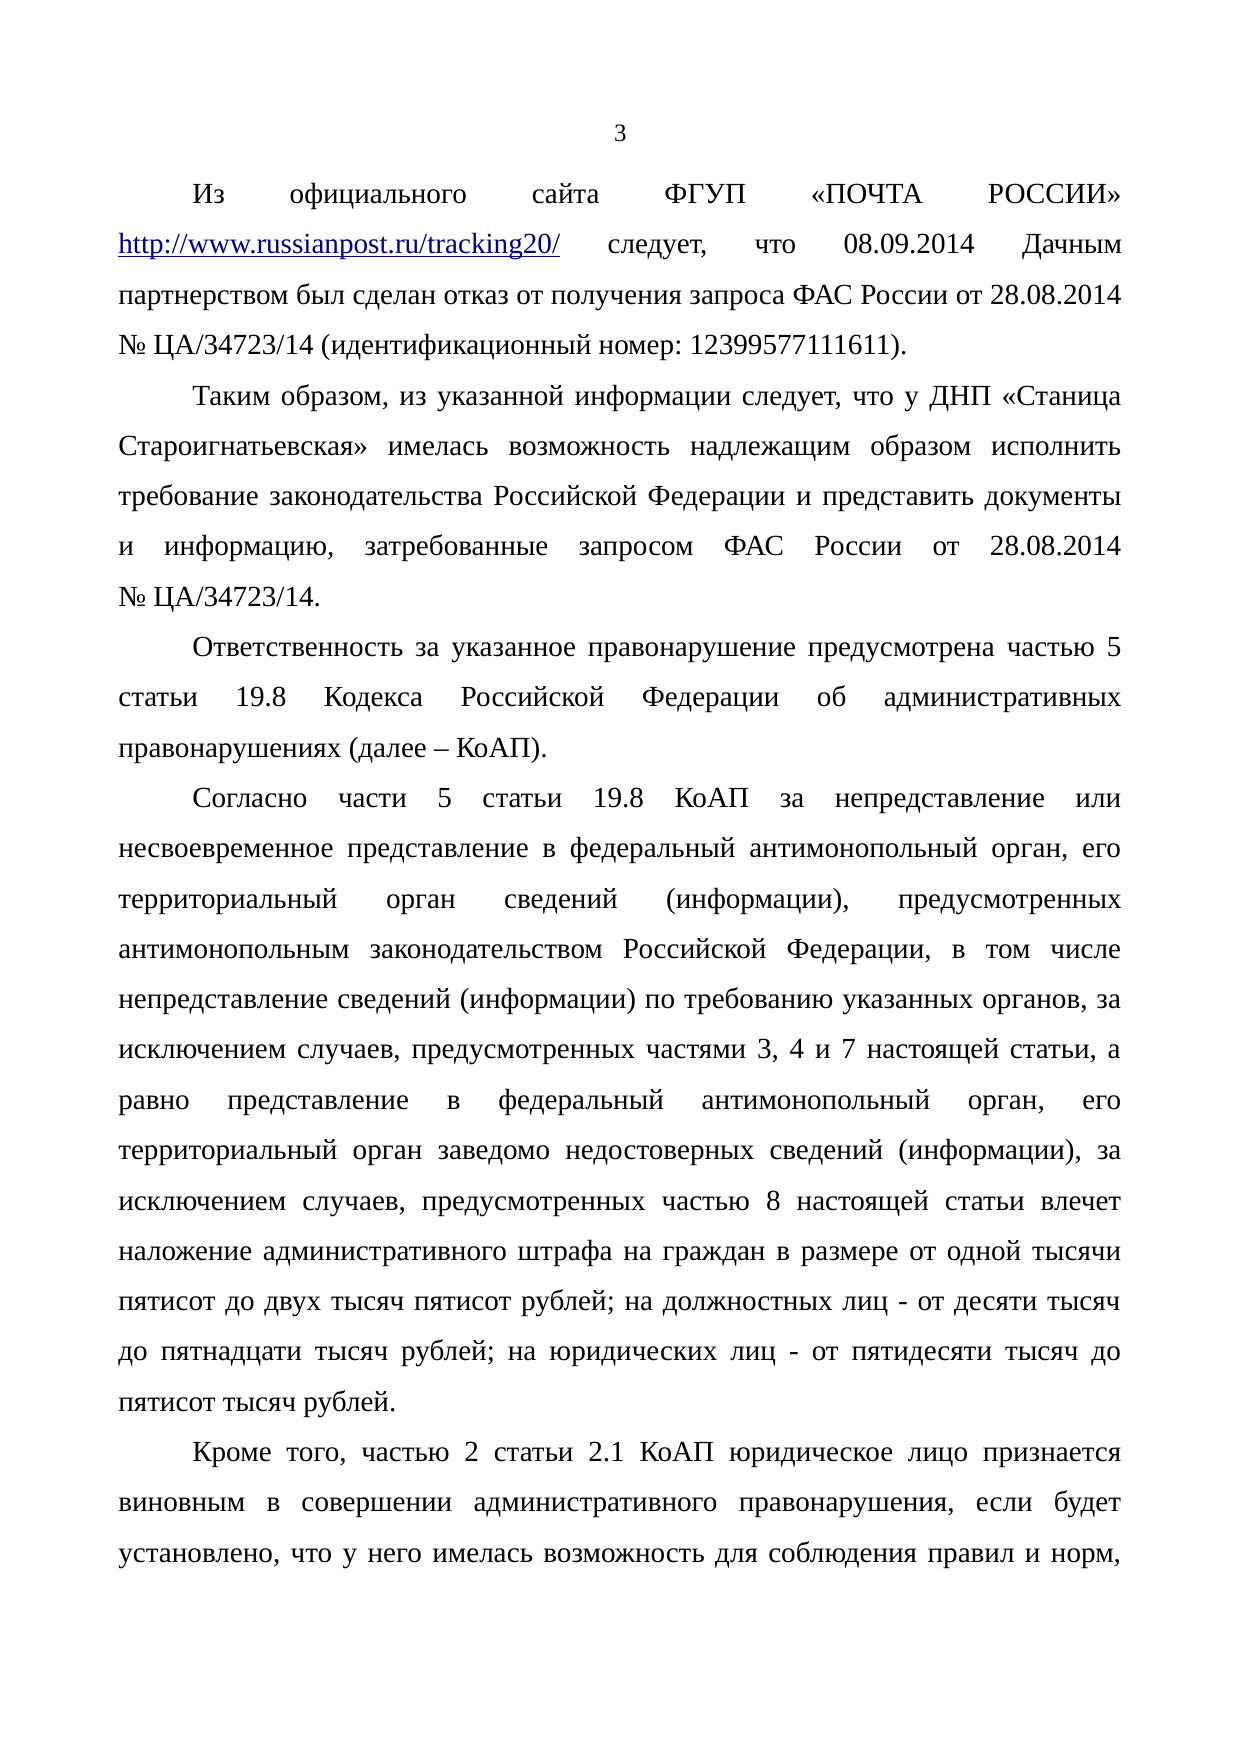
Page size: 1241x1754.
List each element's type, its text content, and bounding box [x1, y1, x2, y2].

text Из официального сайта ФГУП «ПОЧТА РОССИИ» http://www.russianpost.ru/tracking20/ следует, что 08.09.2014 Дачным партнерством был сделан отказ от получения запроса ФАС России от 28.08.2014 № ЦА/34723/14 (идентификационный номер: 12399577111611). [118, 176, 1122, 361]
text Ответственность за указанное правонарушение предусмотрена частью 5 статьи 19.8 Кодекса Российской Федерации об административных правонарушениях (далее – КоАП). [118, 629, 1122, 763]
text Таким образом, из указанной информации следует, что у ДНП «Станица Староигнатьевская» имелась возможность надлежащим образом исполнить требование законодательства Российской Федерации и представить документы и информацию, затребованные запросом ФАС России от 28.08.2014 № ЦА/34723/14. [118, 378, 1122, 612]
text Согласно части 5 статьи 19.8 КоАП за непредставление или несвоевременное представление в федеральный антимонопольный орган, его территориальный орган сведений (информации), предусмотренных антимонопольным законодательством Российской Федерации, в том числе непредставление сведений (информации) по требованию указанных органов, за исключением случаев, предусмотренных частями 3, 4 и 7 настоящей статьи, а равно представление в федеральный антимонопольный орган, его территориальный орган заведомо недостоверных сведений (информации), за исключением случаев, предусмотренных частью 8 настоящей статьи влечет наложение административного штрафа на граждан в размере от одной тысячи пятисот до двух тысяч пятисот рублей; на должностных лиц - от десяти тысяч до пятнадцати тысяч рублей; на юридических лиц - от пятидесяти тысяч до пятисот тысяч рублей. [118, 780, 1122, 1417]
text Кроме того, частью 2 статьи 2.1 КоАП юридическое лицо признается виновным в совершении административного правонарушения, если будет установлено, что у него имелась возможность для соблюдения правил и норм, [118, 1434, 1122, 1568]
